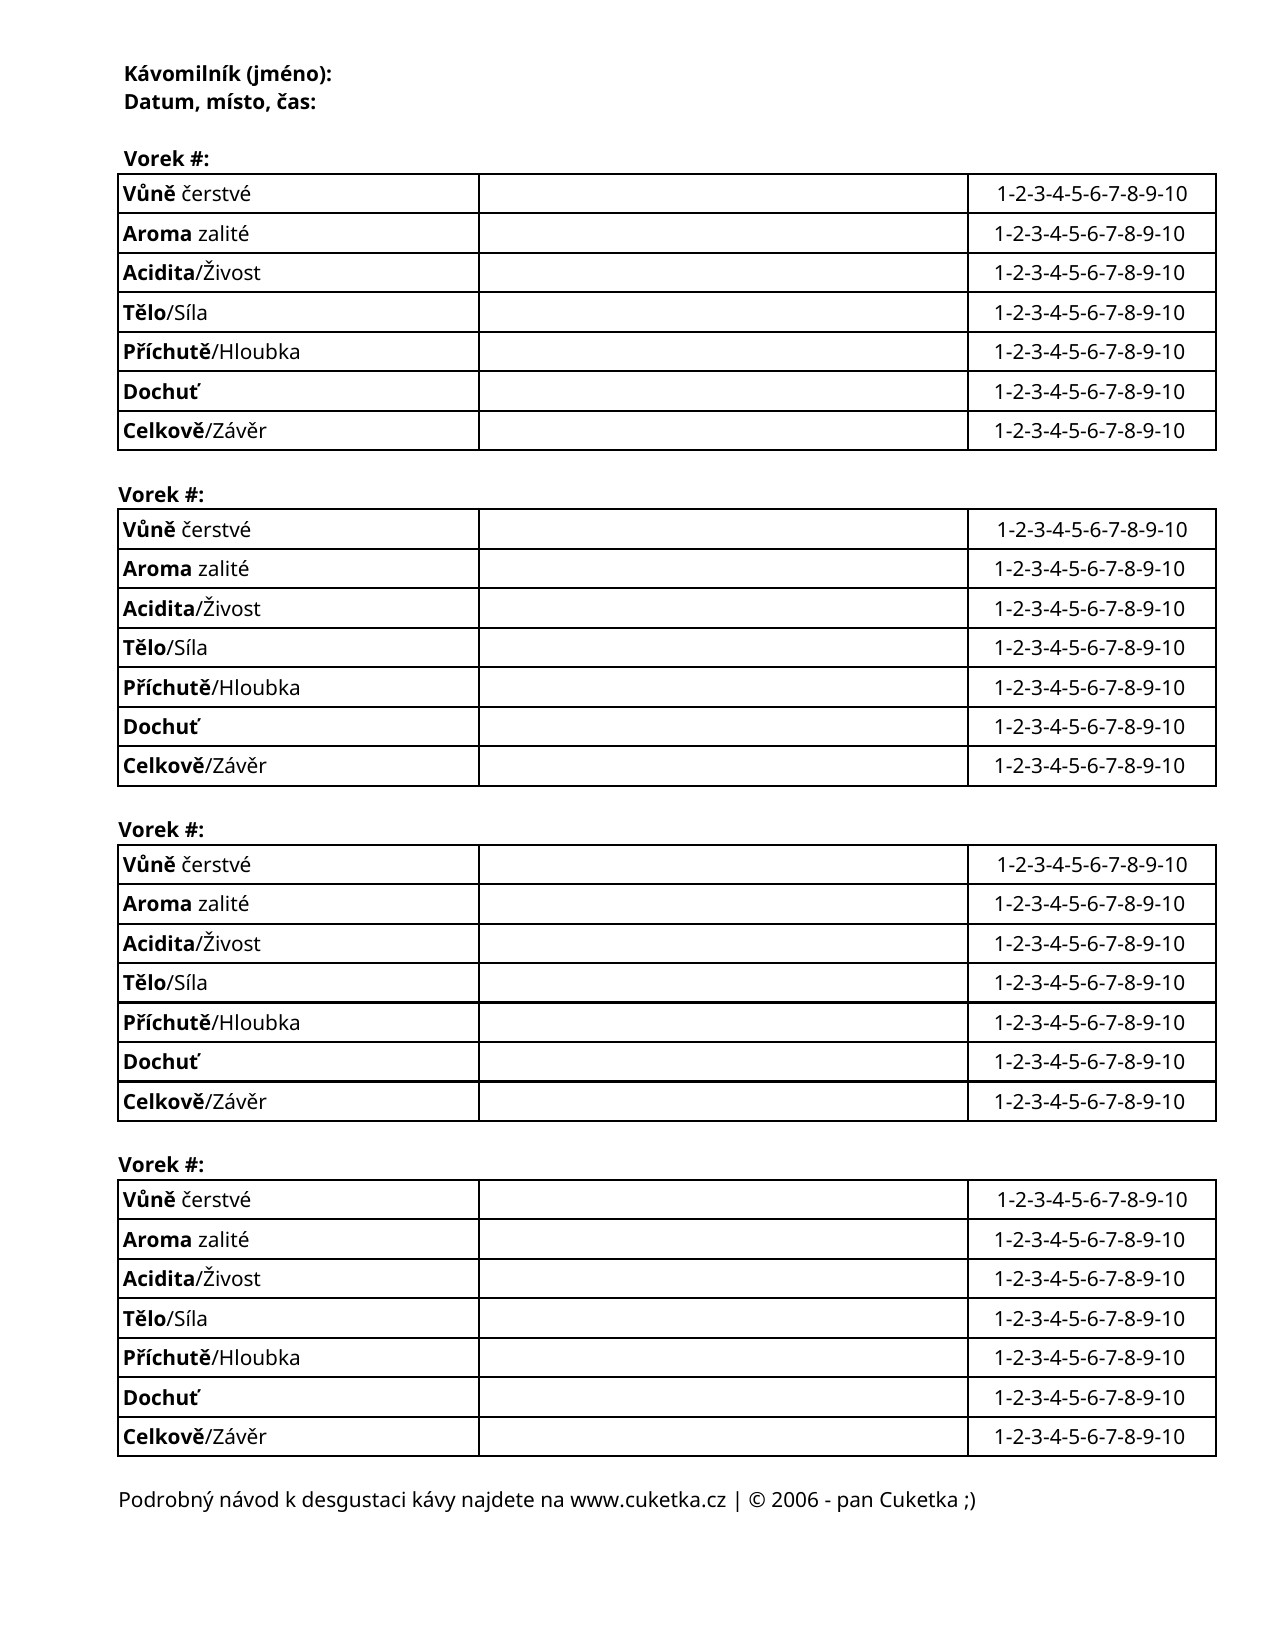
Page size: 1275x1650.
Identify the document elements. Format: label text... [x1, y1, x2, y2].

table_header [480, 175, 967, 212]
text Kávomilník (jméno): Datum, místo, čas: Vorek #: [118, 59, 1216, 173]
table_cell [480, 1043, 967, 1080]
table_cell Příchutě/Hloubka [119, 333, 478, 370]
table_cell 1-2-3-4-5-6-7-8-9-10 [969, 964, 1215, 1001]
table_cell 1-2-3-4-5-6-7-8-9-10 [969, 925, 1215, 962]
table_cell Dochuť [119, 372, 478, 410]
table_cell [480, 589, 967, 627]
table_cell Příchutě/Hloubka [119, 1004, 478, 1041]
table_cell 1-2-3-4-5-6-7-8-9-10 [969, 550, 1215, 587]
text Vorek #: [118, 787, 1216, 843]
table_cell 1-2-3-4-5-6-7-8-9-10 [969, 1339, 1215, 1376]
table_cell [480, 550, 967, 587]
table_cell [480, 885, 967, 922]
table_cell 1-2-3-4-5-6-7-8-9-10 [969, 1083, 1215, 1120]
table_cell [480, 629, 967, 666]
table_cell [480, 708, 967, 745]
table_cell 1-2-3-4-5-6-7-8-9-10 [969, 629, 1215, 666]
table_cell Příchutě/Hloubka [119, 668, 478, 706]
table_cell 1-2-3-4-5-6-7-8-9-10 [969, 1418, 1215, 1455]
table_header [480, 846, 967, 883]
table_cell Celkově/Závěr [119, 1083, 478, 1120]
table_cell 1-2-3-4-5-6-7-8-9-10 [969, 1220, 1215, 1258]
table_cell [480, 333, 967, 370]
table_header 1-2-3-4-5-6-7-8-9-10 [969, 510, 1215, 548]
table_cell 1-2-3-4-5-6-7-8-9-10 [969, 1004, 1215, 1041]
table_cell [480, 964, 967, 1001]
table_cell 1-2-3-4-5-6-7-8-9-10 [969, 372, 1215, 410]
table_cell 1-2-3-4-5-6-7-8-9-10 [969, 1043, 1215, 1080]
table_cell [480, 1339, 967, 1376]
table_cell Příchutě/Hloubka [119, 1339, 478, 1376]
table_cell Aroma zalité [119, 885, 478, 922]
table_cell 1-2-3-4-5-6-7-8-9-10 [969, 1260, 1215, 1297]
table_cell Aroma zalité [119, 214, 478, 252]
table_cell [480, 1378, 967, 1416]
table_cell 1-2-3-4-5-6-7-8-9-10 [969, 214, 1215, 252]
table_cell Acidita/Živost [119, 1260, 478, 1297]
table_header Vůně čerstvé [119, 1181, 478, 1218]
table_header [480, 1181, 967, 1218]
table_cell 1-2-3-4-5-6-7-8-9-10 [969, 668, 1215, 706]
table_header 1-2-3-4-5-6-7-8-9-10 [969, 846, 1215, 883]
table_cell [480, 254, 967, 291]
table_cell [480, 1418, 967, 1455]
table_cell Celkově/Závěr [119, 412, 478, 449]
text Vorek #: [118, 451, 1216, 508]
table_cell 1-2-3-4-5-6-7-8-9-10 [969, 333, 1215, 370]
table_cell Dochuť [119, 708, 478, 745]
table_cell 1-2-3-4-5-6-7-8-9-10 [969, 254, 1215, 291]
table_cell Aroma zalité [119, 1220, 478, 1258]
table_cell Aroma zalité [119, 550, 478, 587]
table_cell Tělo/Síla [119, 964, 478, 1001]
table_cell Acidita/Živost [119, 925, 478, 962]
table_cell [480, 747, 967, 784]
table_cell 1-2-3-4-5-6-7-8-9-10 [969, 885, 1215, 922]
table_cell Celkově/Závěr [119, 747, 478, 784]
table_cell 1-2-3-4-5-6-7-8-9-10 [969, 412, 1215, 449]
table_cell Acidita/Živost [119, 589, 478, 627]
table_cell Celkově/Závěr [119, 1418, 478, 1455]
table_cell [480, 925, 967, 962]
table_header 1-2-3-4-5-6-7-8-9-10 [969, 1181, 1215, 1218]
table_cell [480, 1220, 967, 1258]
table_cell [480, 214, 967, 252]
table_cell [480, 1004, 967, 1041]
table_header Vůně čerstvé [119, 510, 478, 548]
table_cell Acidita/Živost [119, 254, 478, 291]
table_cell [480, 1299, 967, 1337]
table_cell 1-2-3-4-5-6-7-8-9-10 [969, 708, 1215, 745]
table_cell [480, 293, 967, 331]
table_cell Dochuť [119, 1378, 478, 1416]
table_cell 1-2-3-4-5-6-7-8-9-10 [969, 293, 1215, 331]
table_header Vůně čerstvé [119, 846, 478, 883]
table_cell 1-2-3-4-5-6-7-8-9-10 [969, 589, 1215, 627]
table_cell [480, 1260, 967, 1297]
table_cell Dochuť [119, 1043, 478, 1080]
text Podrobný návod k desgustaci kávy najdete na www.cuketka.cz | © 2006 - pan Cuketka ;) [118, 1486, 1216, 1514]
table_cell [480, 372, 967, 410]
table_cell Tělo/Síla [119, 1299, 478, 1337]
table_cell Tělo/Síla [119, 293, 478, 331]
text Vorek #: [118, 1122, 1216, 1179]
table_header [480, 510, 967, 548]
table_cell [480, 1083, 967, 1120]
table_cell 1-2-3-4-5-6-7-8-9-10 [969, 1378, 1215, 1416]
table_header 1-2-3-4-5-6-7-8-9-10 [969, 175, 1215, 212]
table_cell 1-2-3-4-5-6-7-8-9-10 [969, 1299, 1215, 1337]
table_cell [480, 668, 967, 706]
table_header Vůně čerstvé [119, 175, 478, 212]
table_cell [480, 412, 967, 449]
table_cell 1-2-3-4-5-6-7-8-9-10 [969, 747, 1215, 784]
table_cell Tělo/Síla [119, 629, 478, 666]
